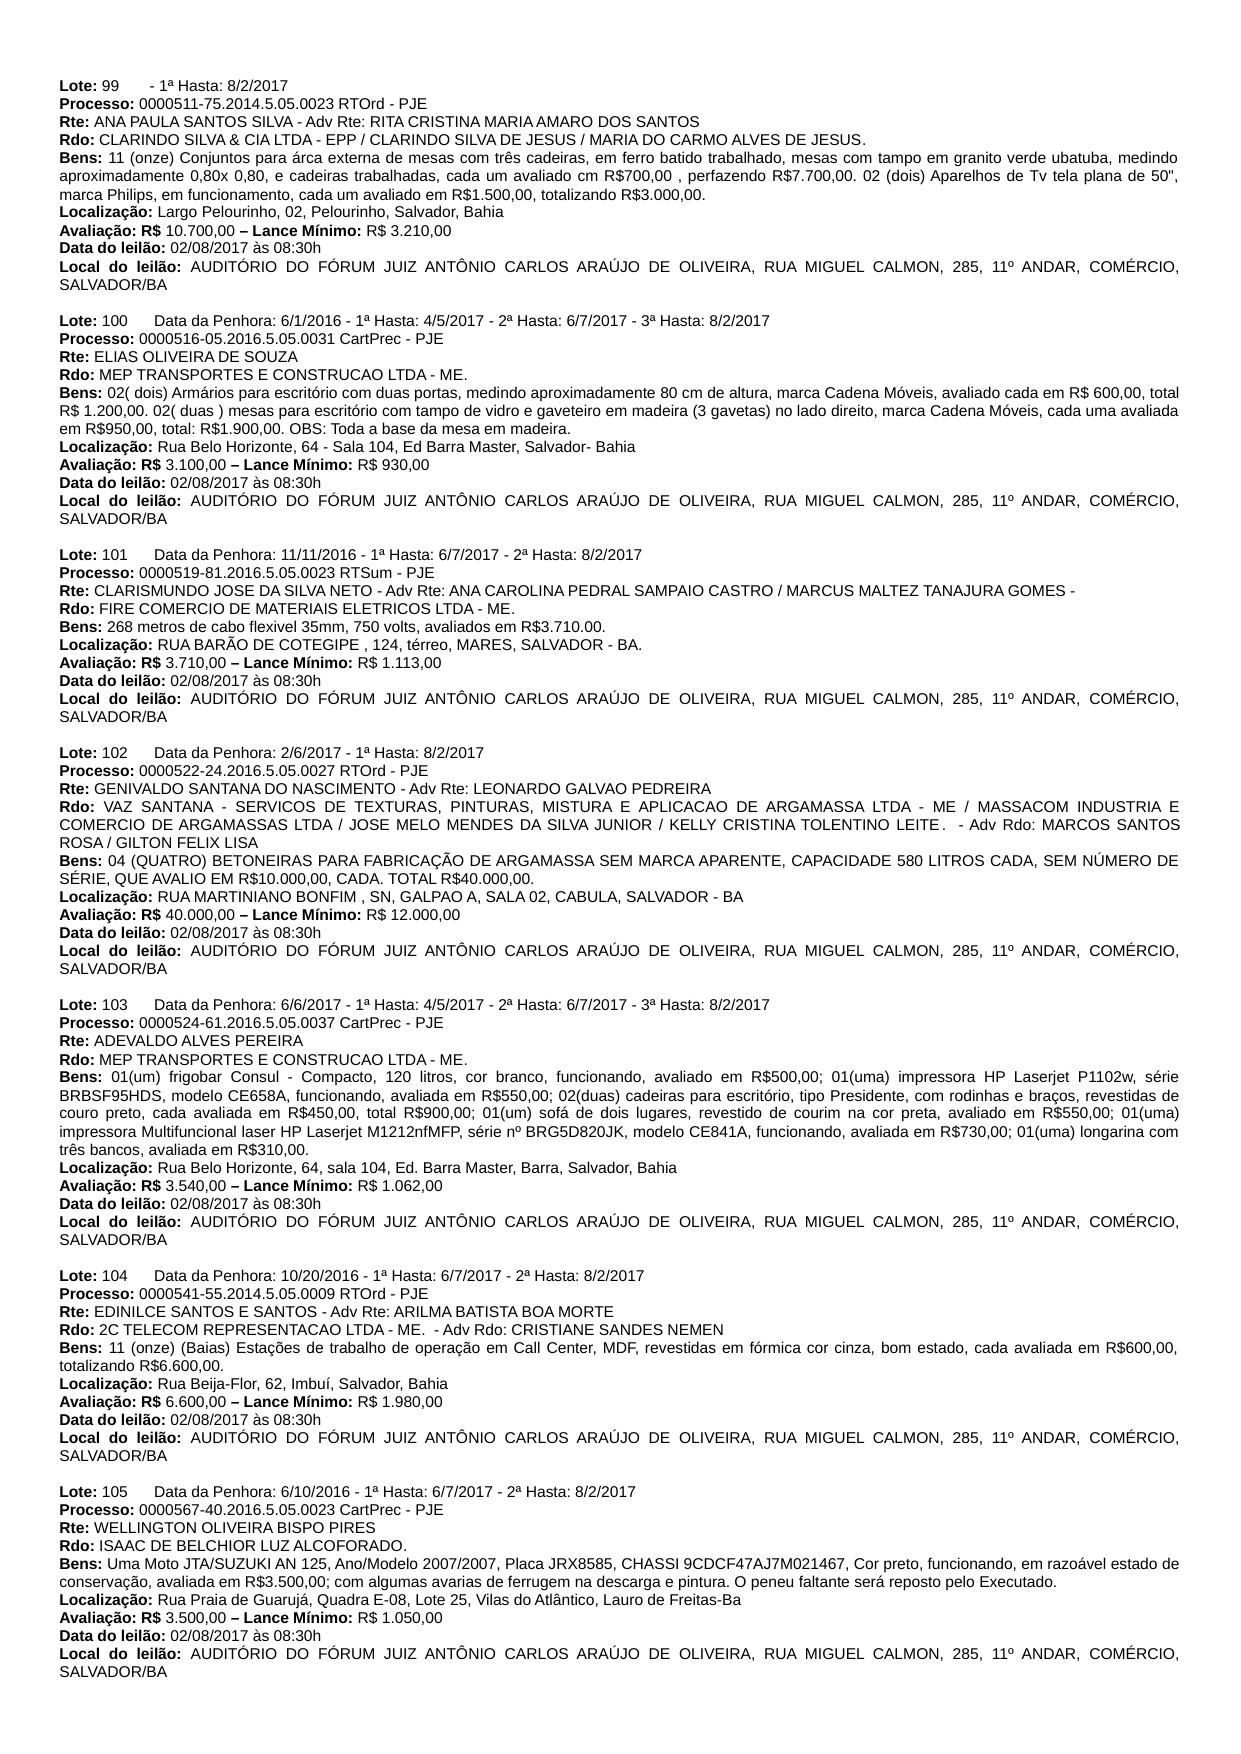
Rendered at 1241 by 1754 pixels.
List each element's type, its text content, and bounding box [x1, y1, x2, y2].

text Rdo: ISAAC DE BELCHIOR LUZ ALCOFORADO. [59, 1537, 1181, 1555]
text Data do leilão: 02/08/2017 às 08:30h [59, 239, 1181, 257]
text Bens: 01(um) frigobar Consul - Compacto, 120 litros, cor branco, funcionando, avaliado em R$500,00; 01(uma) impressora HP Laserjet P1102w, série BRBSF95HDS, modelo CE658A, funcionando, avaliada em R$550,00; 02(duas) cadeiras para escritório, tipo Presidente, com rodinhas e braços, revestidas de couro preto, cada avaliada em R$450,00, total R$900,00; 01(um) sofá de dois lugares, revestido de courim na cor preta, avaliado em R$550,00; 01(uma) impressora Multifuncional laser HP Laserjet M1212nfMFP, série nº BRG5D820JK, modelo CE841A, funcionando, avaliada em R$730,00; 01(uma) longarina com três bancos, avaliada em R$310,00. [59, 1068, 1181, 1158]
text Localização: Rua Praia de Guarujá, Quadra E-08, Lote 25, Vilas do Atlântico, Lauro de Freitas-Ba [59, 1591, 1181, 1609]
text Data do leilão: 02/08/2017 às 08:30h [59, 1627, 1181, 1645]
text Local do leilão: AUDITÓRIO DO FÓRUM JUIZ ANTÔNIO CARLOS ARAÚJO DE OLIVEIRA, RUA MIGUEL CALMON, 285, 11º ANDAR, COMÉRCIO, SALVADOR/BA [59, 492, 1181, 528]
text Avaliação: R$ 40.000,00 – Lance Mínimo: R$ 12.000,00 [59, 906, 1181, 924]
text Lote: 102 Data da Penhora: 2/6/2017 - 1ª Hasta: 8/2/2017 [59, 744, 1181, 762]
text Rdo: MEP TRANSPORTES E CONSTRUCAO LTDA - ME. [59, 1050, 1181, 1068]
text Local do leilão: AUDITÓRIO DO FÓRUM JUIZ ANTÔNIO CARLOS ARAÚJO DE OLIVEIRA, RUA MIGUEL CALMON, 285, 11º ANDAR, COMÉRCIO, SALVADOR/BA [59, 1212, 1181, 1248]
text Bens: 02( dois) Armários para escritório com duas portas, medindo aproximadamente 80 cm de altura, marca Cadena Móveis, avaliado cada em R$ 600,00, total R$ 1.200,00. 02( duas ) mesas para escritório com tampo de vidro e gaveteiro em madeira (3 gavetas) no lado direito, marca Cadena Móveis, cada uma avaliada em R$950,00, total: R$1.900,00. OBS: Toda a base da mesa em madeira. [59, 383, 1181, 437]
text Processo: 0000516-05.2016.5.05.0031 CartPrec - PJE [59, 329, 1181, 347]
text Localização: RUA MARTINIANO BONFIM , SN, GALPAO A, SALA 02, CABULA, SALVADOR - BA [59, 888, 1181, 906]
text Processo: 0000522-24.2016.5.05.0027 RTOrd - PJE [59, 762, 1181, 780]
text Avaliação: R$ 6.600,00 – Lance Mínimo: R$ 1.980,00 [59, 1393, 1181, 1411]
text Data do leilão: 02/08/2017 às 08:30h [59, 924, 1181, 942]
text Localização: Rua Belo Horizonte, 64 - Sala 104, Ed Barra Master, Salvador- Bahia [59, 437, 1181, 456]
text Rte: GENIVALDO SANTANA DO NASCIMENTO - Adv Rte: LEONARDO GALVAO PEDREIRA [59, 780, 1181, 798]
text Processo: 0000541-55.2014.5.05.0009 RTOrd - PJE [59, 1284, 1181, 1302]
text Avaliação: R$ 3.500,00 – Lance Mínimo: R$ 1.050,00 [59, 1609, 1181, 1627]
text Data do leilão: 02/08/2017 às 08:30h [59, 672, 1181, 690]
text Lote: 101 Data da Penhora: 11/11/2016 - 1ª Hasta: 6/7/2017 - 2ª Hasta: 8/2/2017 [59, 546, 1181, 564]
text Rdo: VAZ SANTANA - SERVICOS DE TEXTURAS, PINTURAS, MISTURA E APLICACAO DE ARGAMASSA LTDA - ME / MASSACOM INDUSTRIA E COMERCIO DE ARGAMASSAS LTDA / JOSE MELO MENDES DA SILVA JUNIOR / KELLY CRISTINA TOLENTINO LEITE. - Adv Rdo: MARCOS SANTOS ROSA / GILTON FELIX LISA [59, 798, 1181, 852]
text Bens: Uma Moto JTA/SUZUKI AN 125, Ano/Modelo 2007/2007, Placa JRX8585, CHASSI 9CDCF47AJ7M021467, Cor preto, funcionando, em razoável estado de conservação, avaliada em R$3.500,00; com algumas avarias de ferrugem na descarga e pintura. O peneu faltante será reposto pelo Executado. [59, 1555, 1181, 1591]
text Lote: 100 Data da Penhora: 6/1/2016 - 1ª Hasta: 4/5/2017 - 2ª Hasta: 6/7/2017 - 3ª Hasta: 8/2/2017 [59, 311, 1181, 329]
text Avaliação: R$ 3.100,00 – Lance Mínimo: R$ 930,00 [59, 456, 1181, 473]
text Localização: Rua Belo Horizonte, 64, sala 104, Ed. Barra Master, Barra, Salvador, Bahia [59, 1158, 1181, 1176]
text Rdo: FIRE COMERCIO DE MATERIAIS ELETRICOS LTDA - ME. [59, 600, 1181, 618]
text Bens: 11 (onze) (Baias) Estações de trabalho de operação em Call Center, MDF, revestidas em fórmica cor cinza, bom estado, cada avaliada em R$600,00, totalizando R$6.600,00. [59, 1338, 1181, 1374]
text Rte: CLARISMUNDO JOSE DA SILVA NETO - Adv Rte: ANA CAROLINA PEDRAL SAMPAIO CASTRO / MARCUS MALTEZ TANAJURA GOMES - [59, 582, 1181, 600]
text Local do leilão: AUDITÓRIO DO FÓRUM JUIZ ANTÔNIO CARLOS ARAÚJO DE OLIVEIRA, RUA MIGUEL CALMON, 285, 11º ANDAR, COMÉRCIO, SALVADOR/BA [59, 690, 1181, 726]
text Processo: 0000519-81.2016.5.05.0023 RTSum - PJE [59, 564, 1181, 582]
text Rte: ELIAS OLIVEIRA DE SOUZA [59, 347, 1181, 365]
text Rte: EDINILCE SANTOS E SANTOS - Adv Rte: ARILMA BATISTA BOA MORTE [59, 1302, 1181, 1321]
text Rdo: 2C TELECOM REPRESENTACAO LTDA - ME. - Adv Rdo: CRISTIANE SANDES NEMEN [59, 1321, 1181, 1338]
text Lote: 104 Data da Penhora: 10/20/2016 - 1ª Hasta: 6/7/2017 - 2ª Hasta: 8/2/2017 [59, 1266, 1181, 1284]
text Local do leilão: AUDITÓRIO DO FÓRUM JUIZ ANTÔNIO CARLOS ARAÚJO DE OLIVEIRA, RUA MIGUEL CALMON, 285, 11º ANDAR, COMÉRCIO, SALVADOR/BA [59, 1429, 1181, 1465]
text Lote: 99 - 1ª Hasta: 8/2/2017 [59, 77, 1181, 95]
text Local do leilão: AUDITÓRIO DO FÓRUM JUIZ ANTÔNIO CARLOS ARAÚJO DE OLIVEIRA, RUA MIGUEL CALMON, 285, 11º ANDAR, COMÉRCIO, SALVADOR/BA [59, 942, 1181, 978]
text Rdo: MEP TRANSPORTES E CONSTRUCAO LTDA - ME. [59, 365, 1181, 383]
text Processo: 0000567-40.2016.5.05.0023 CartPrec - PJE [59, 1501, 1181, 1519]
text Rte: ADEVALDO ALVES PEREIRA [59, 1032, 1181, 1050]
text Processo: 0000524-61.2016.5.05.0037 CartPrec - PJE [59, 1014, 1181, 1032]
text Data do leilão: 02/08/2017 às 08:30h [59, 1411, 1181, 1429]
text Local do leilão: AUDITÓRIO DO FÓRUM JUIZ ANTÔNIO CARLOS ARAÚJO DE OLIVEIRA, RUA MIGUEL CALMON, 285, 11º ANDAR, COMÉRCIO, SALVADOR/BA [59, 257, 1181, 293]
text Processo: 0000511-75.2014.5.05.0023 RTOrd - PJE [59, 95, 1181, 113]
text Localização: RUA BARÃO DE COTEGIPE , 124, térreo, MARES, SALVADOR - BA. [59, 636, 1181, 654]
text Avaliação: R$ 10.700,00 – Lance Mínimo: R$ 3.210,00 [59, 221, 1181, 239]
text Data do leilão: 02/08/2017 às 08:30h [59, 473, 1181, 492]
text Rte: WELLINGTON OLIVEIRA BISPO PIRES [59, 1519, 1181, 1537]
text Bens: 04 (QUATRO) BETONEIRAS PARA FABRICAÇÃO DE ARGAMASSA SEM MARCA APARENTE, CAPACIDADE 580 LITROS CADA, SEM NÚMERO DE SÉRIE, QUE AVALIO EM R$10.000,00, CADA. TOTAL R$40.000,00. [59, 852, 1181, 888]
text Rte: ANA PAULA SANTOS SILVA - Adv Rte: RITA CRISTINA MARIA AMARO DOS SANTOS [59, 113, 1181, 131]
text Rdo: CLARINDO SILVA & CIA LTDA - EPP / CLARINDO SILVA DE JESUS / MARIA DO CARMO ALVES DE JESUS. [59, 131, 1181, 149]
text Data do leilão: 02/08/2017 às 08:30h [59, 1194, 1181, 1212]
text Lote: 105 Data da Penhora: 6/10/2016 - 1ª Hasta: 6/7/2017 - 2ª Hasta: 8/2/2017 [59, 1483, 1181, 1501]
text Lote: 103 Data da Penhora: 6/6/2017 - 1ª Hasta: 4/5/2017 - 2ª Hasta: 6/7/2017 - 3ª Hasta: 8/2/2017 [59, 996, 1181, 1014]
text Avaliação: R$ 3.540,00 – Lance Mínimo: R$ 1.062,00 [59, 1176, 1181, 1194]
text Localização: Largo Pelourinho, 02, Pelourinho, Salvador, Bahia [59, 203, 1181, 221]
text Local do leilão: AUDITÓRIO DO FÓRUM JUIZ ANTÔNIO CARLOS ARAÚJO DE OLIVEIRA, RUA MIGUEL CALMON, 285, 11º ANDAR, COMÉRCIO, SALVADOR/BA [59, 1645, 1181, 1681]
text Bens: 11 (onze) Conjuntos para árca externa de mesas com três cadeiras, em ferro batido trabalhado, mesas com tampo em granito verde ubatuba, medindo aproximadamente 0,80x 0,80, e cadeiras trabalhadas, cada um avaliado cm R$700,00 , perfazendo R$7.700,00. 02 (dois) Aparelhos de Tv tela plana de 50", marca Philips, em funcionamento, cada um avaliado em R$1.500,00, totalizando R$3.000,00. [59, 149, 1181, 203]
text Localização: Rua Beija-Flor, 62, Imbuí, Salvador, Bahia [59, 1374, 1181, 1393]
text Bens: 268 metros de cabo flexivel 35mm, 750 volts, avaliados em R$3.710.00. [59, 618, 1181, 636]
text Avaliação: R$ 3.710,00 – Lance Mínimo: R$ 1.113,00 [59, 654, 1181, 672]
